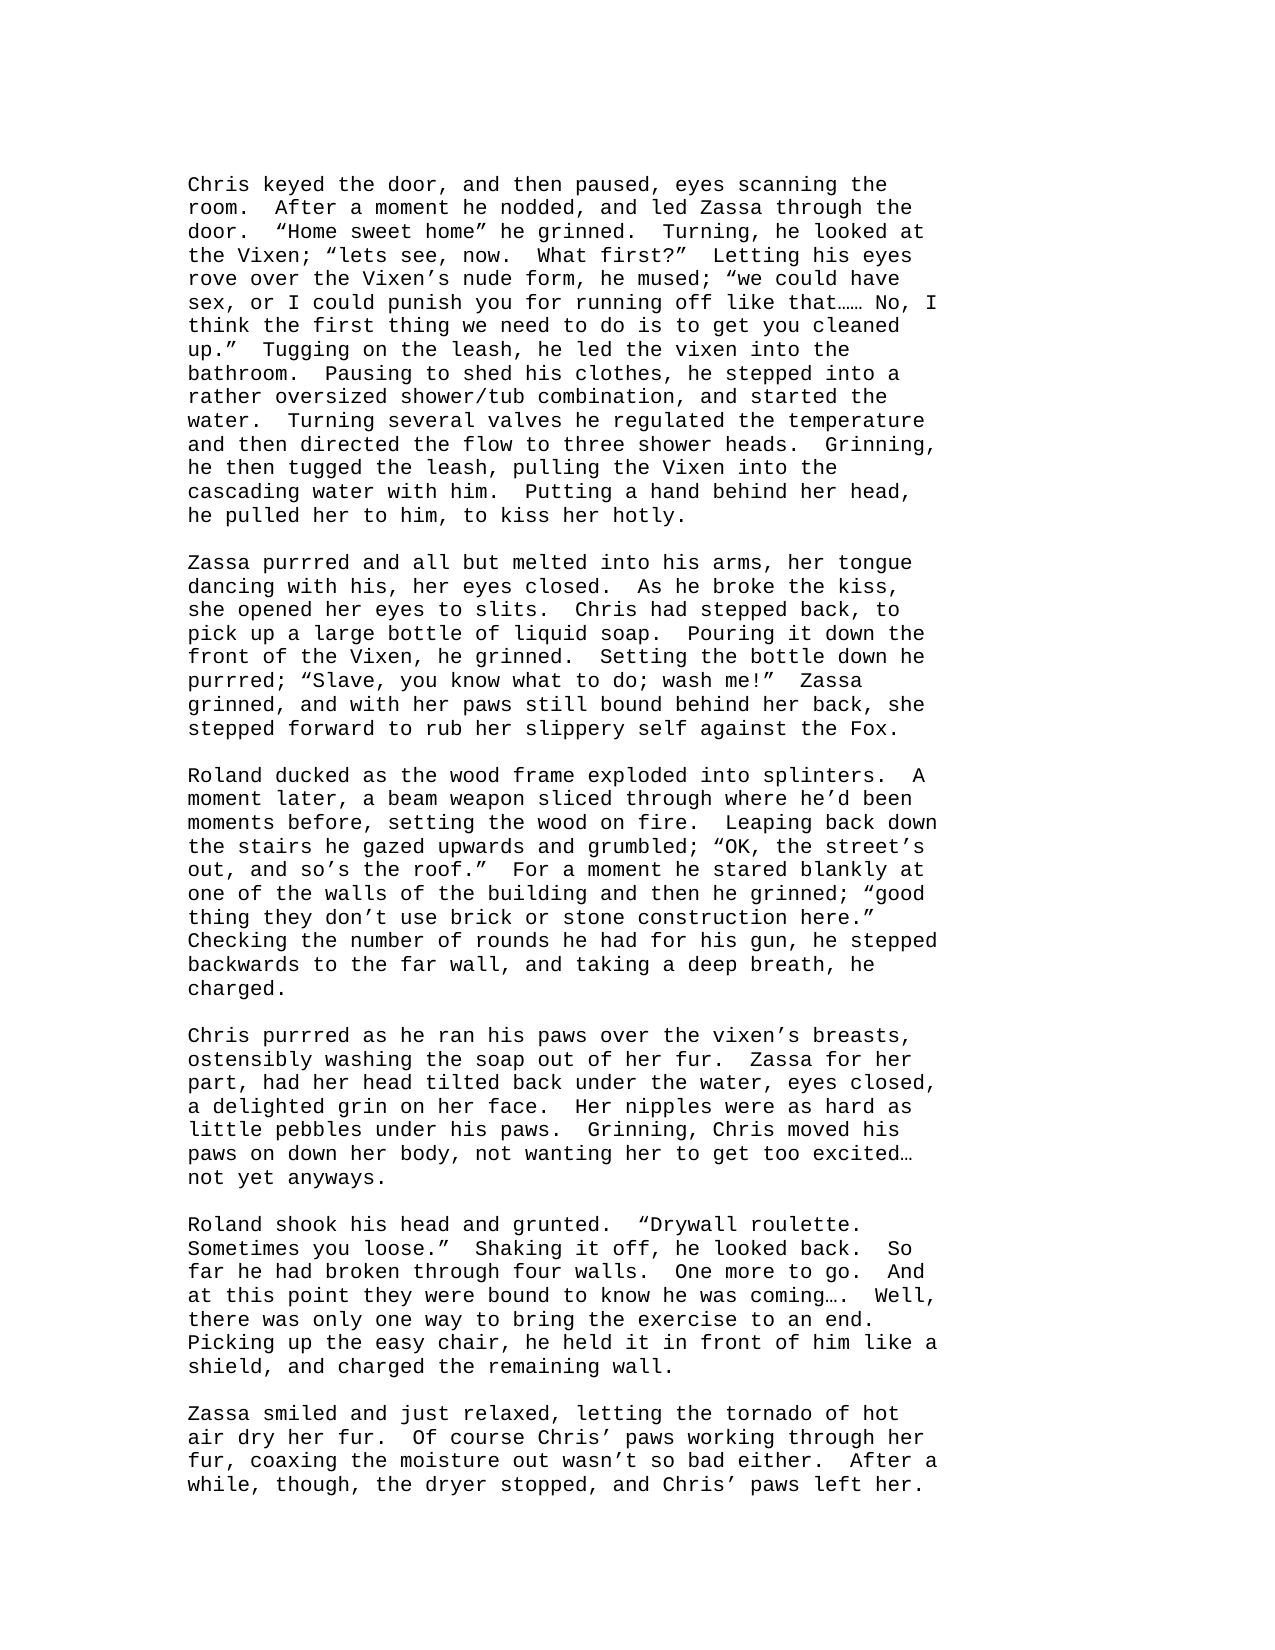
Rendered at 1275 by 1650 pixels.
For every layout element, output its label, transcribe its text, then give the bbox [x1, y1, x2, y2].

text Chris purrred as he ran his paws over the vixen’s breasts, ostensibly washing the soap out of her fur. Zassa for her part, had her head tilted back under the water, eyes closed, a delighted grin on her face. Her nipples were as hard as little pebbles under his paws. Grinning, Chris moved his paws on down her body, not wanting her to get too excited… not yet anyways. [187, 1025, 937, 1190]
text Zassa smiled and just relaxed, letting the tornado of hot air dry her fur. Of course Chris’ paws working through her fur, coaxing the moisture out wasn’t so bad either. After a while, though, the dryer stopped, and Chris’ paws left her. [187, 1403, 937, 1498]
text Chris keyed the door, and then paused, eyes scanning the room. After a moment he nodded, and led Zassa through the door. “Home sweet home” he grinned. Turning, he looked at the Vixen; “lets see, now. What first?” Letting his eyes rove over the Vixen’s nude form, he mused; “we could have sex, or I could punish you for running off like that…… No, I think the first thing we need to do is to get you cleaned up.” Tugging on the leash, he led the vixen into the bathroom. Pausing to shed his clothes, he stepped into a rather oversized shower/tub combination, and started the water. Turning several valves he regulated the temperature and then directed the flow to three shower heads. Grinning, he then tugged the leash, pulling the Vixen into the cascading water with him. Putting a hand behind her head, he pulled her to him, to kiss her hotly. [187, 174, 937, 528]
text Zassa purrred and all but melted into his arms, her tongue dancing with his, her eyes closed. As he broke the kiss, she opened her eyes to slits. Chris had stepped back, to pick up a large bottle of liquid soap. Pouring it down the front of the Vixen, he grinned. Setting the bottle down he purrred; “Slave, you know what to do; wash me!” Zassa grinned, and with her paws still bound behind her back, she stepped forward to rub her slippery self against the Fox. [187, 552, 937, 741]
text Roland shook his head and grunted. “Drywall roulette. Sometimes you loose.” Shaking it off, he looked back. So far he had broken through four walls. One more to go. And at this point they were bound to know he was coming…. Well, there was only one way to bring the exercise to an end. Picking up the easy chair, he held it in front of him like a shield, and charged the remaining wall. [187, 1214, 937, 1379]
text Roland ducked as the wood frame exploded into splinters. A moment later, a beam weapon sliced through where he’d been moments before, setting the wood on fire. Leaping back down the stairs he gazed upwards and grumbled; “OK, the street’s out, and so’s the roof.” For a moment he stared blankly at one of the walls of the building and then he grinned; “good thing they don’t use brick or stone construction here.” Checking the number of rounds he had for his gun, he stepped backwards to the far wall, and taking a deep breath, he charged. [187, 765, 937, 1001]
